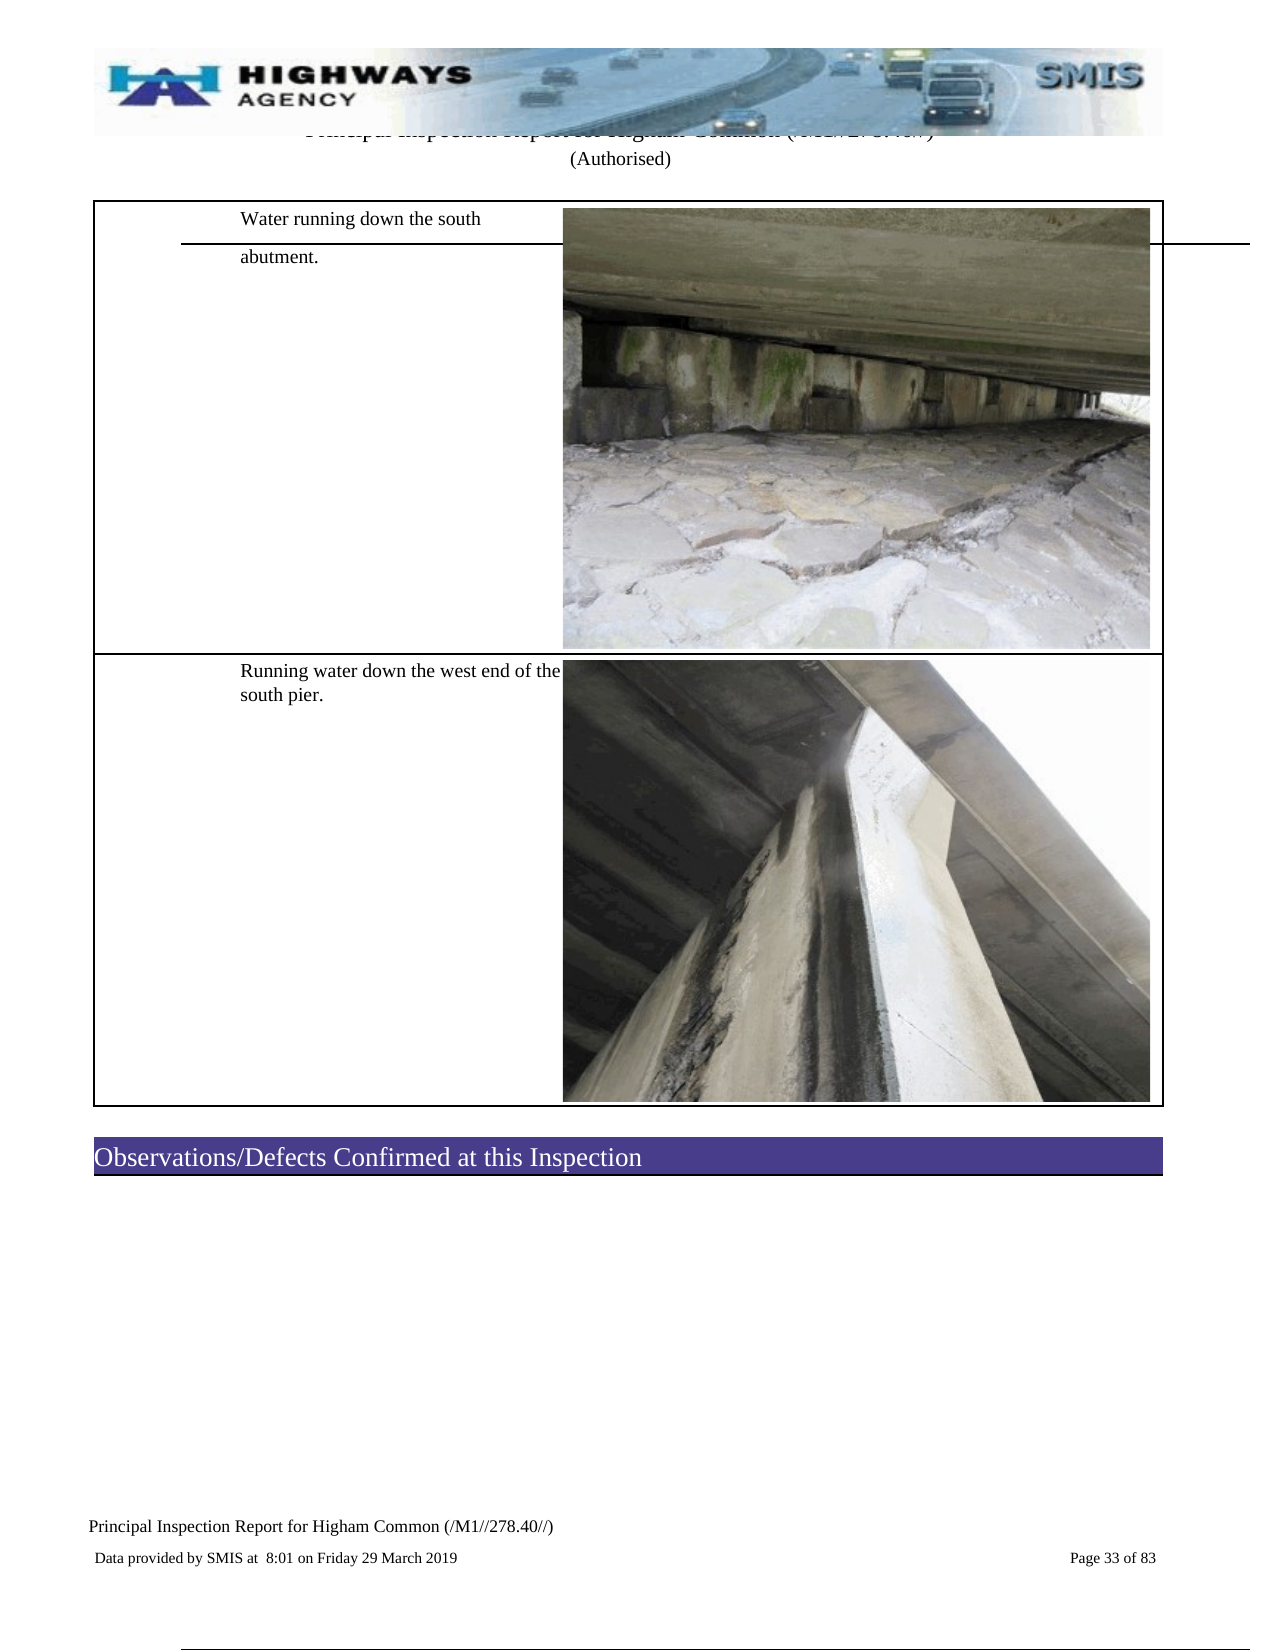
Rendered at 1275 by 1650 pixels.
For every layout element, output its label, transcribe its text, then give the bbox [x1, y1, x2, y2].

table_cell Water running down the south abutment. [95, 202, 1162, 652]
table_cell Running water down the west end of the south pier. [95, 655, 1162, 1105]
table_header Observations/Defects Confirmed at this Inspection [94, 1137, 1163, 1174]
